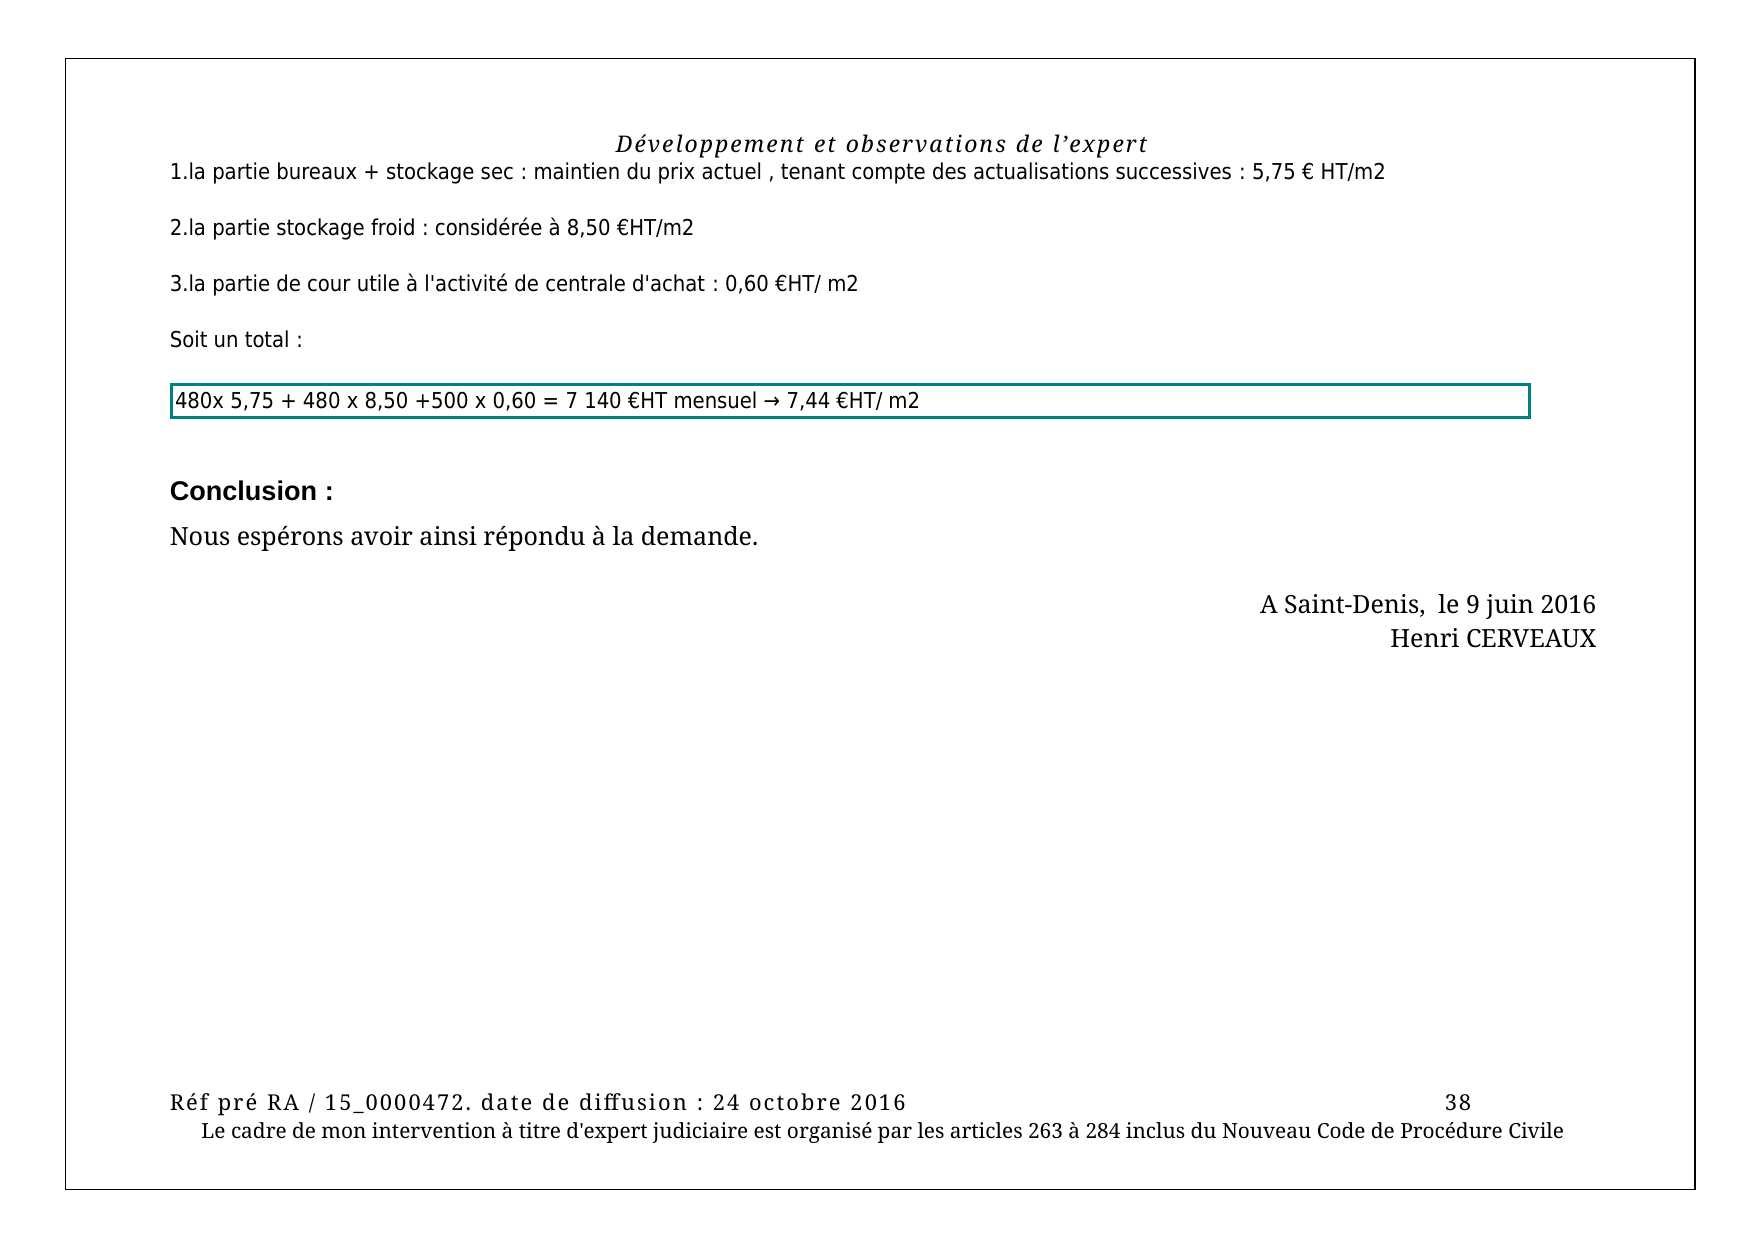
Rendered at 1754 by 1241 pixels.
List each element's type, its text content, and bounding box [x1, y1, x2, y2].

list la partie bureaux + stockage sec : maintien du prix actuel , tenant compte des actualisations successives : 5,75 € HT/m2 [169, 159, 1531, 185]
list la partie stockage froid : considérée à 8,50 €HT/m2 [169, 215, 1531, 241]
text Soit un total : [169, 327, 1531, 353]
subtitle Conclusion : [169, 474, 1596, 506]
text 480x 5,75 + 480 x 8,50 +500 x 0,60 = 7 140 €HT mensuel → 7,44 €HT/ m2 [173, 386, 1528, 416]
text A Saint-Denis, le 9 juin 2016 [538, 586, 1596, 621]
list la partie de cour utile à l'activité de centrale d'achat : 0,60 €HT/ m2 [169, 271, 1531, 297]
text Nous espérons avoir ainsi répondu à la demande. [169, 518, 1596, 552]
text Henri CERVEAUX [538, 621, 1596, 654]
